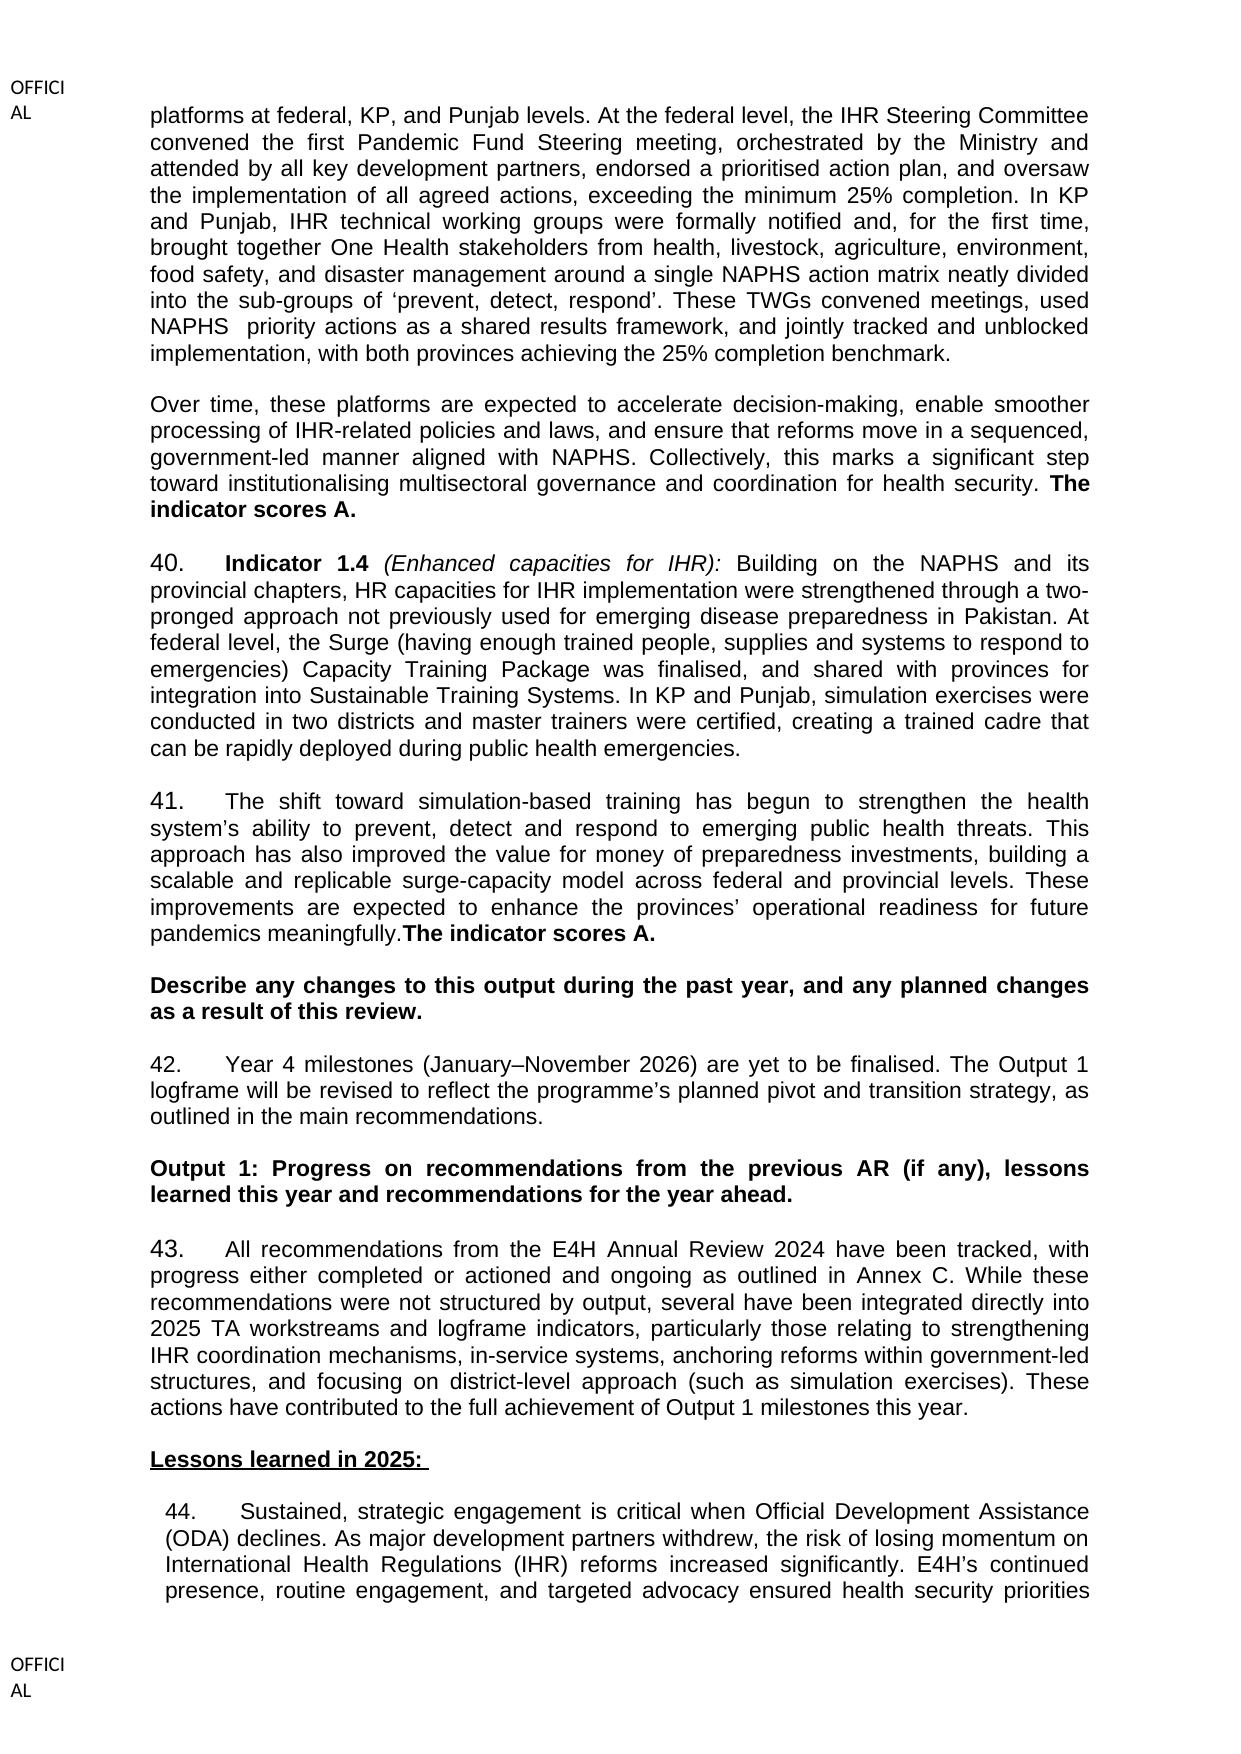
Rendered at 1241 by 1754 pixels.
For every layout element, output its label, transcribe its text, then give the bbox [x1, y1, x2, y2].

text Lessons learned in 2025: [150, 1446, 1090, 1472]
list Year 4 milestones (January–November 2026) are yet to be finalised. The Output 1 logframe will be revised to reflect the programme’s planned pivot and transition strategy, as outlined in the main recommendations. [150, 1051, 1090, 1130]
list Sustained, strategic engagement is critical when Official Development Assistance (ODA) declines. As major development partners withdrew, the risk of losing momentum on International Health Regulations (IHR) reforms increased significantly. E4H’s continued presence, routine engagement, and targeted advocacy ensured health security priorities [165, 1498, 1090, 1604]
text Output 1: Progress on recommendations from the previous AR (if any), lessons learned this year and recommendations for the year ahead. [150, 1155, 1090, 1207]
list The shift toward simulation-based training has begun to strengthen the health system’s ability to prevent, detect and respond to emerging public health threats. This approach has also improved the value for money of preparedness investments, building a scalable and replicable surge-capacity model across federal and provincial levels. These improvements are expected to enhance the provinces’ operational readiness for future pandemics meaningfully.The indicator scores A. [150, 786, 1090, 947]
list Over time, these platforms are expected to accelerate decision-making, enable smoother processing of IHR-related policies and laws, and ensure that reforms move in a sequenced, government-led manner aligned with NAPHS. Collectively, this marks a significant step toward institutionalising multisectoral governance and coordination for health security. The indicator scores A. [150, 391, 1090, 523]
list All recommendations from the E4H Annual Review 2024 have been tracked, with progress either completed or actioned and ongoing as outlined in Annex C. While these recommendations were not structured by output, several have been integrated directly into 2025 TA workstreams and logframe indicators, particularly those relating to strengthening IHR coordination mechanisms, in-service systems, anchoring reforms within government-led structures, and focusing on district-level approach (such as simulation exercises). These actions have contributed to the full achievement of Output 1 milestones this year. [150, 1234, 1090, 1421]
list Indicator 1.4 (Enhanced capacities for IHR): Building on the NAPHS and its provincial chapters, HR capacities for IHR implementation were strengthened through a two-pronged approach not previously used for emerging disease preparedness in Pakistan. At federal level, the Surge (having enough trained people, supplies and systems to respond to emergencies) Capacity Training Package was finalised, and shared with provinces for integration into Sustainable Training Systems. In KP and Punjab, simulation exercises were conducted in two districts and master trainers were certified, creating a trained cadre that can be rapidly deployed during public health emergencies. [150, 548, 1090, 761]
text Describe any changes to this output during the past year, and any planned changes as a result of this review. [150, 972, 1090, 1024]
list platforms at federal, KP, and Punjab levels. At the federal level, the IHR Steering Committee convened the first Pandemic Fund Steering meeting, orchestrated by the Ministry and attended by all key development partners, endorsed a prioritised action plan, and oversaw the implementation of all agreed actions, exceeding the minimum 25% completion. In KP and Punjab, IHR technical working groups were formally notified and, for the first time, brought together One Health stakeholders from health, livestock, agriculture, environment, food safety, and disaster management around a single NAPHS action matrix neatly divided into the sub-groups of ‘prevent, detect, respond’. These TWGs convened meetings, used NAPHS priority actions as a shared results framework, and jointly tracked and unblocked implementation, with both provinces achieving the 25% completion benchmark. [106, 102, 1090, 366]
